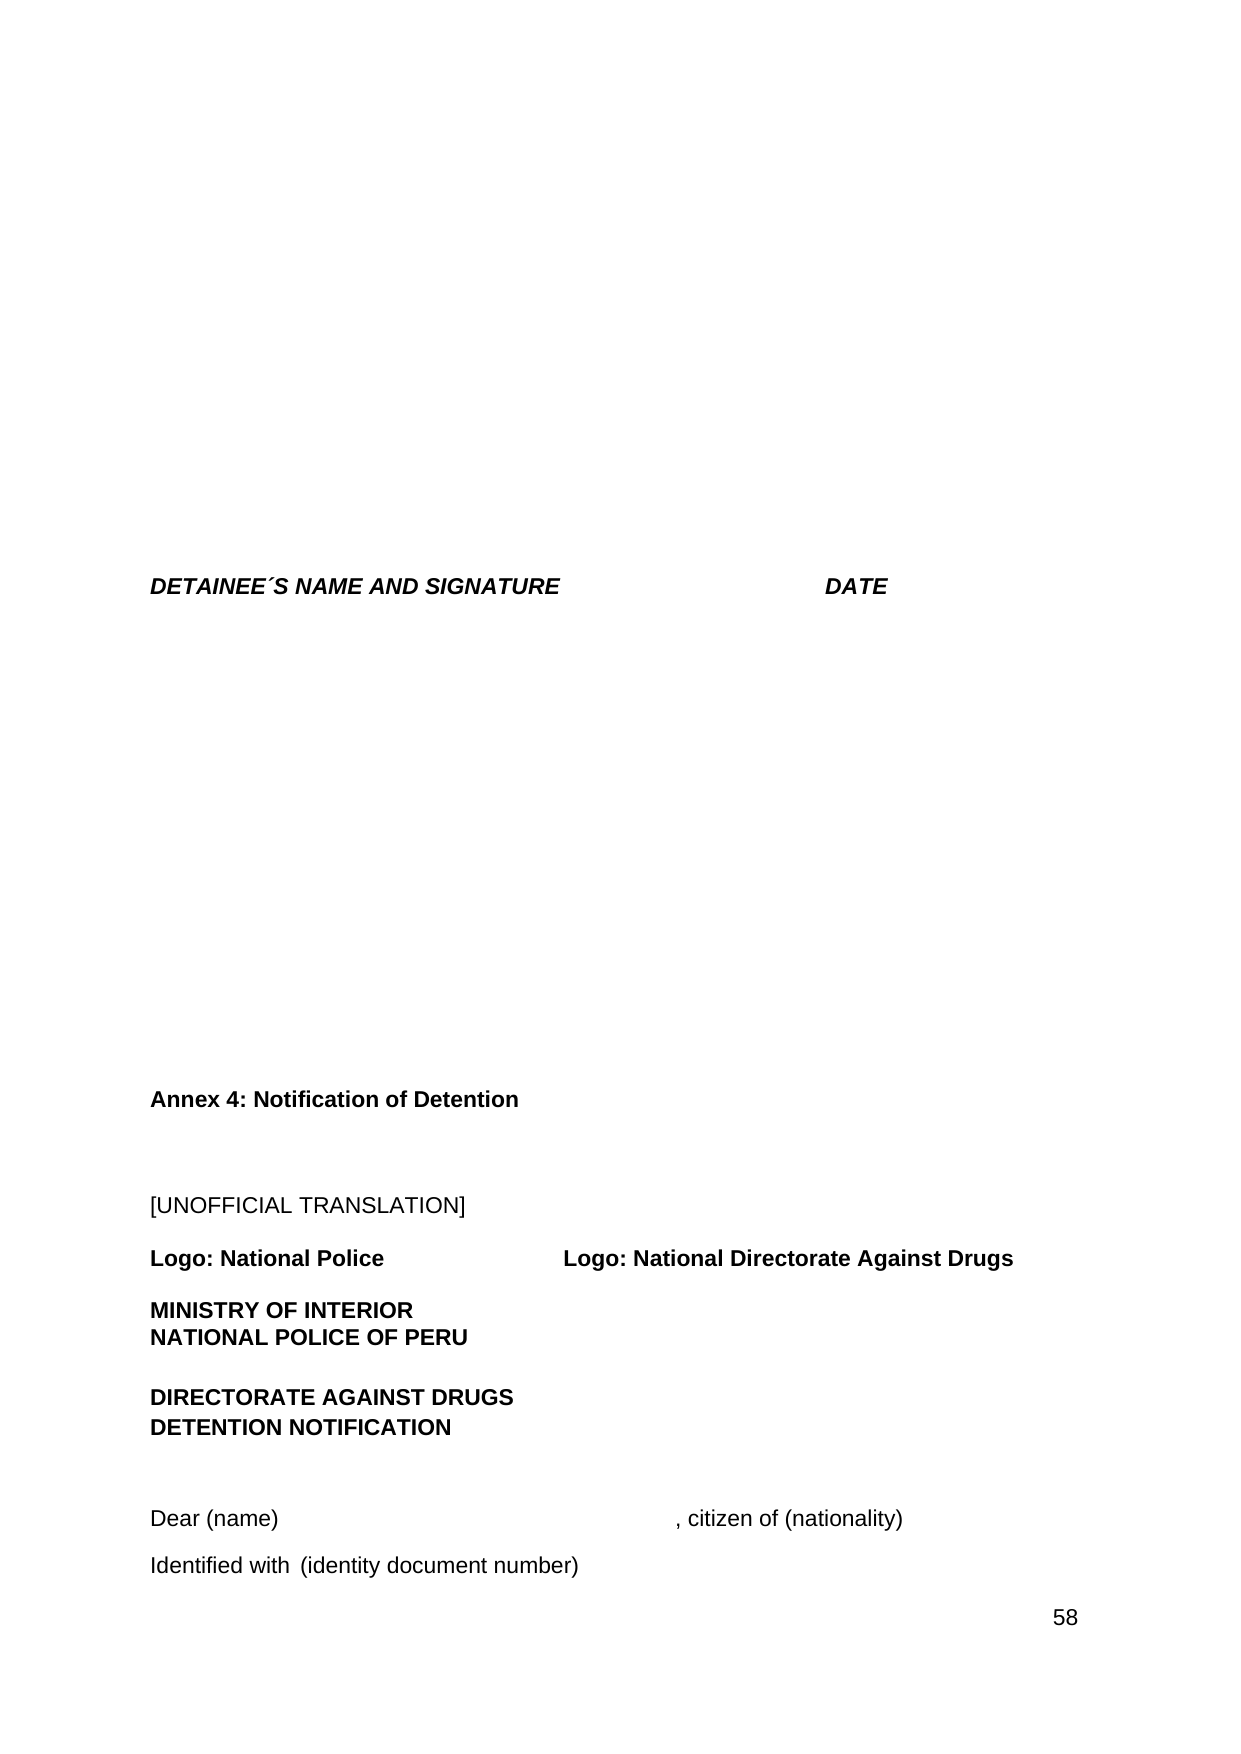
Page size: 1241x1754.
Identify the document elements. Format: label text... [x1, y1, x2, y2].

text DIRECTORATE AGAINST DRUGS [150, 1384, 1078, 1410]
text Identified with (identity document number) [150, 1552, 1078, 1578]
text DETENTION NOTIFICATION [150, 1414, 1078, 1441]
title Logo: National Police Logo: National Directorate Against Drugs [150, 1244, 1078, 1271]
text NATIONAL POLICE OF PERU [150, 1324, 1078, 1350]
text DETAINEE´S NAME AND SIGNATURE DATE [150, 573, 1078, 599]
title MINISTRY OF INTERIOR [150, 1297, 1078, 1324]
title Annex 4: Notification of Detention [150, 1086, 1078, 1113]
text Dear (name) , citizen of (nationality) [150, 1505, 1078, 1531]
title [UNOFFICIAL TRANSLATION] [150, 1192, 1078, 1218]
